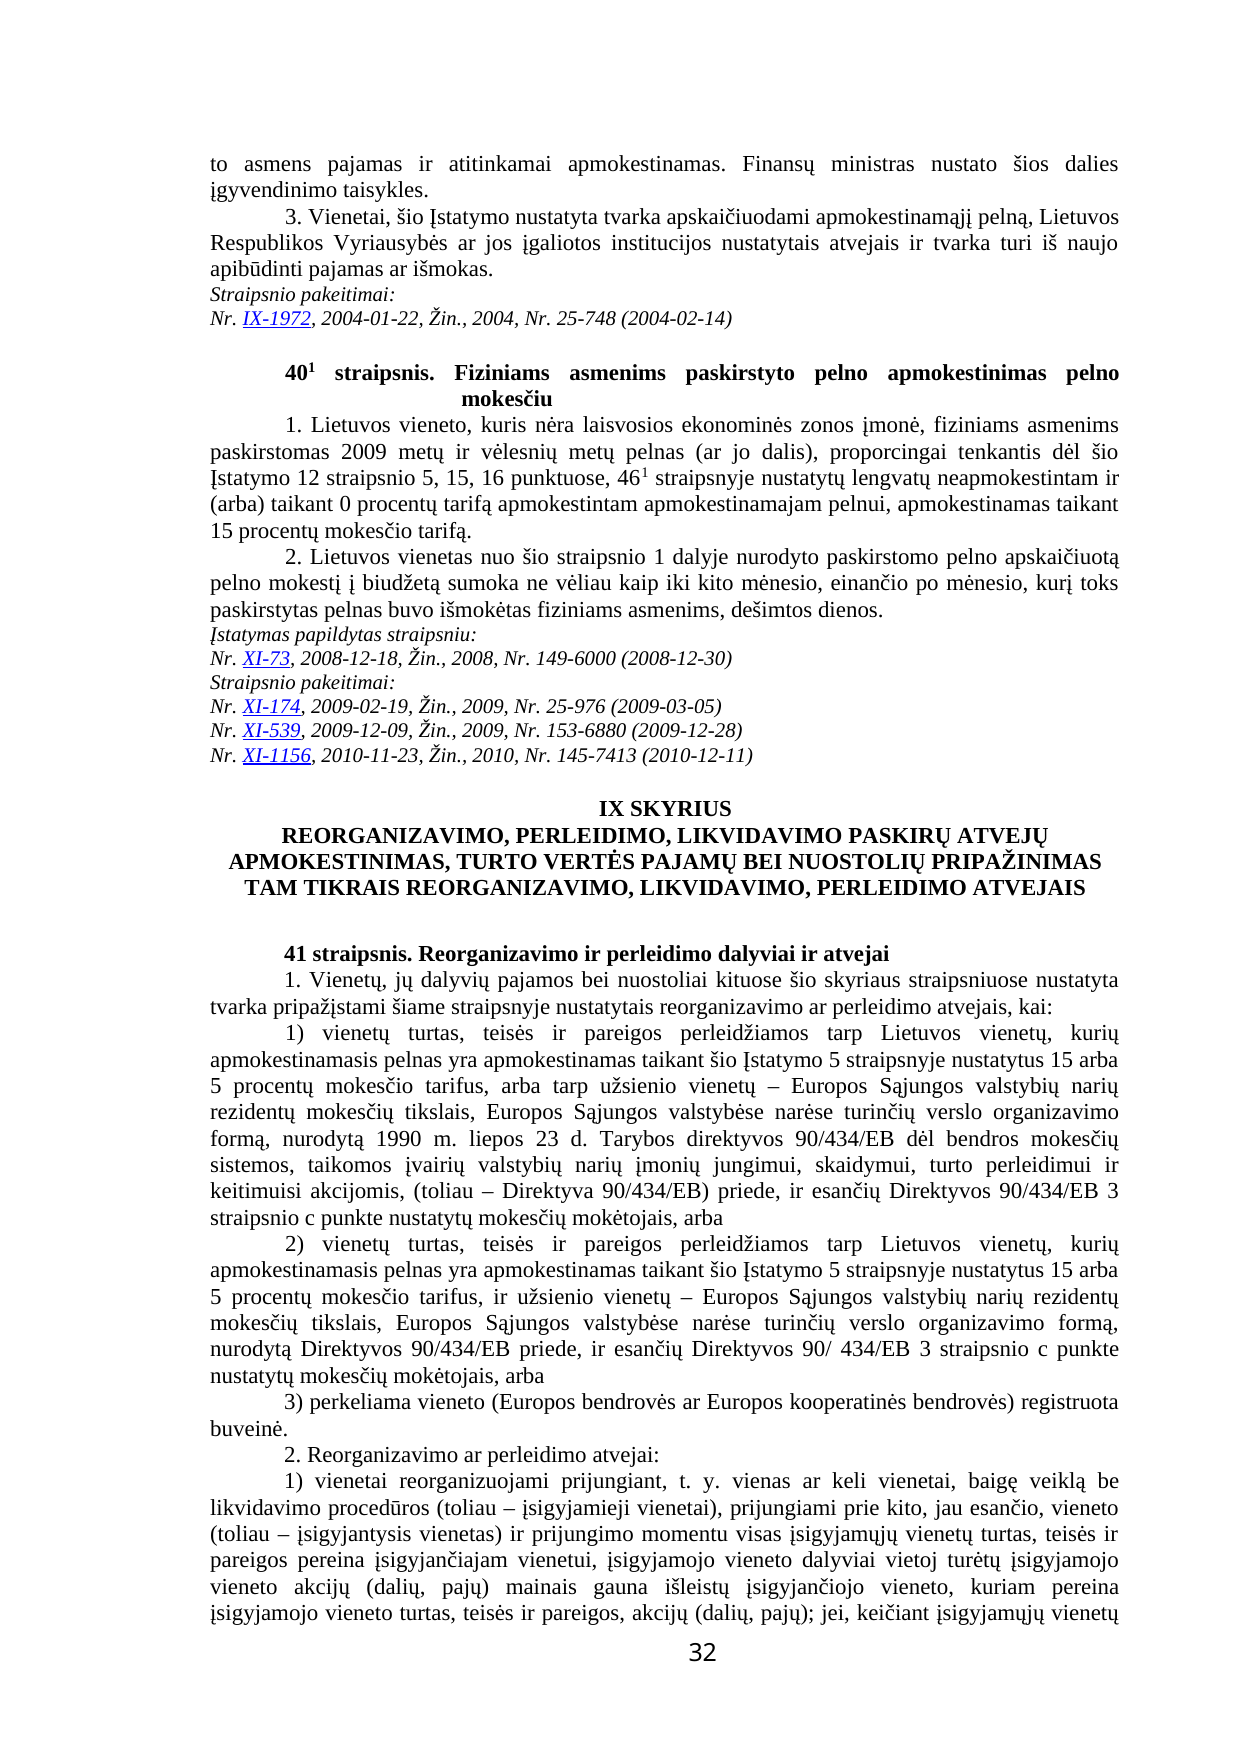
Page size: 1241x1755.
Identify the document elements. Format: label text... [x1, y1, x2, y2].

text Nr. XI-174, 2009-02-19, Žin., 2009, Nr. 25-976 (2009-03-05) [210, 694, 1120, 718]
text IX SKYRIUS [210, 795, 1120, 822]
text 1. Vienetų, jų dalyvių pajamos bei nuostoliai kituose šio skyriaus straipsniuose nustatyta tvarka pripažįstami šiame straipsnyje nustatytais reorganizavimo ar perleidimo atvejais, kai: [210, 967, 1120, 1019]
text 1) vienetai reorganizuojami prijungiant, t. y. vienas ar keli vienetai, baigę veiklą be likvidavimo procedūros (toliau – įsigyjamieji vienetai), prijungiami prie kito, jau esančio, vieneto (toliau – įsigyjantysis vienetas) ir prijungimo momentu visas įsigyjamųjų vienetų turtas, teisės ir pareigos pereina įsigyjančiajam vienetui, įsigyjamojo vieneto dalyviai vietoj turėtų įsigyjamojo vieneto akcijų (dalių, pajų) mainais gauna išleistų įsigyjančiojo vieneto, kuriam pereina įsigyjamojo vieneto turtas, teisės ir pareigos, akcijų (dalių, pajų); jei, keičiant įsigyjamųjų vienetų [210, 1467, 1120, 1625]
text REORGANIZAVIMO, PERLEIDIMO, LIKVIDAVIMO PASKIRŲ ATVEJŲ APMOKESTINIMAS, TURTO VERTĖS PAJAMŲ BEI NUOSTOLIŲ PRIPAŽINIMAS TAM TIKRAIS REORGANIZAVIMO, LIKVIDAVIMO, PERLEIDIMO ATVEJAIS [210, 822, 1120, 901]
text Nr. XI-539, 2009-12-09, Žin., 2009, Nr. 153-6880 (2009-12-28) [210, 718, 1120, 742]
text Nr. IX-1972, 2004-01-22, Žin., 2004, Nr. 25-748 (2004-02-14) [210, 306, 1120, 330]
text Nr. XI-73, 2008-12-18, Žin., 2008, Nr. 149-6000 (2008-12-30) [210, 646, 1120, 670]
text 41 straipsnis. Reorganizavimo ir perleidimo dalyviai ir atvejai [210, 940, 1120, 967]
text 1) vienetų turtas, teisės ir pareigos perleidžiamos tarp Lietuvos vienetų, kurių apmokestinamasis pelnas yra apmokestinamas taikant šio Įstatymo 5 straipsnyje nustatytus 15 arba 5 procentų mokesčio tarifus, arba tarp užsienio vienetų – Europos Sąjungos valstybių narių rezidentų mokesčių tikslais, Europos Sąjungos valstybėse narėse turinčių verslo organizavimo formą, nurodytą 1990 m. liepos 23 d. Tarybos direktyvos 90/434/EB dėl bendros mokesčių sistemos, taikomos įvairių valstybių narių įmonių jungimui, skaidymui, turto perleidimui ir keitimuisi akcijomis, (toliau – Direktyva 90/434/EB) priede, ir esančių Direktyvos 90/434/EB 3 straipsnio c punkte nustatytų mokesčių mokėtojais, arba [210, 1019, 1120, 1230]
text Straipsnio pakeitimai: [210, 282, 1120, 306]
text 1. Lietuvos vieneto, kuris nėra laisvosios ekonominės zonos įmonė, fiziniams asmenims paskirstomas 2009 metų ir vėlesnių metų pelnas (ar jo dalis), proporcingai tenkantis dėl šio Įstatymo 12 straipsnio 5, 15, 16 punktuose, 461 straipsnyje nustatytų lengvatų neapmokestintam ir (arba) taikant 0 procentų tarifą apmokestintam apmokestinamajam pelnui, apmokestinamas taikant 15 procentų mokesčio tarifą. [210, 411, 1120, 543]
text to asmens pajamas ir atitinkamai apmokestinamas. Finansų ministras nustato šios dalies įgyvendinimo taisykles. [210, 150, 1120, 203]
text Nr. XI-1156, 2010-11-23, Žin., 2010, Nr. 145-7413 (2010-12-11) [210, 742, 1120, 767]
text 2. Reorganizavimo ar perleidimo atvejai: [210, 1441, 1120, 1467]
text Straipsnio pakeitimai: [210, 670, 1120, 694]
text 3. Vienetai, šio Įstatymo nustatyta tvarka apskaičiuodami apmokestinamąjį pelną, Lietuvos Respublikos Vyriausybės ar jos įgaliotos institucijos nustatytais atvejais ir tvarka turi iš naujo apibūdinti pajamas ar išmokas. [210, 203, 1120, 282]
text 2) vienetų turtas, teisės ir pareigos perleidžiamos tarp Lietuvos vienetų, kurių apmokestinamasis pelnas yra apmokestinamas taikant šio Įstatymo 5 straipsnyje nustatytus 15 arba 5 procentų mokesčio tarifus, ir užsienio vienetų – Europos Sąjungos valstybių narių rezidentų mokesčių tikslais, Europos Sąjungos valstybėse narėse turinčių verslo organizavimo formą, nurodytą Direktyvos 90/434/EB priede, ir esančių Direktyvos 90/ 434/EB 3 straipsnio c punkte nustatytų mokesčių mokėtojais, arba [210, 1230, 1120, 1388]
text 401 straipsnis. Fiziniams asmenims paskirstyto pelno apmokestinimas pelno mokesčiu [285, 359, 1120, 411]
text Įstatymas papildytas straipsniu: [210, 622, 1120, 646]
text 2. Lietuvos vienetas nuo šio straipsnio 1 dalyje nurodyto paskirstomo pelno apskaičiuotą pelno mokestį į biudžetą sumoka ne vėliau kaip iki kito mėnesio, einančio po mėnesio, kurį toks paskirstytas pelnas buvo išmokėtas fiziniams asmenims, dešimtos dienos. [210, 543, 1120, 622]
text 3) perkeliama vieneto (Europos bendrovės ar Europos kooperatinės bendrovės) registruota buveinė. [210, 1388, 1120, 1441]
